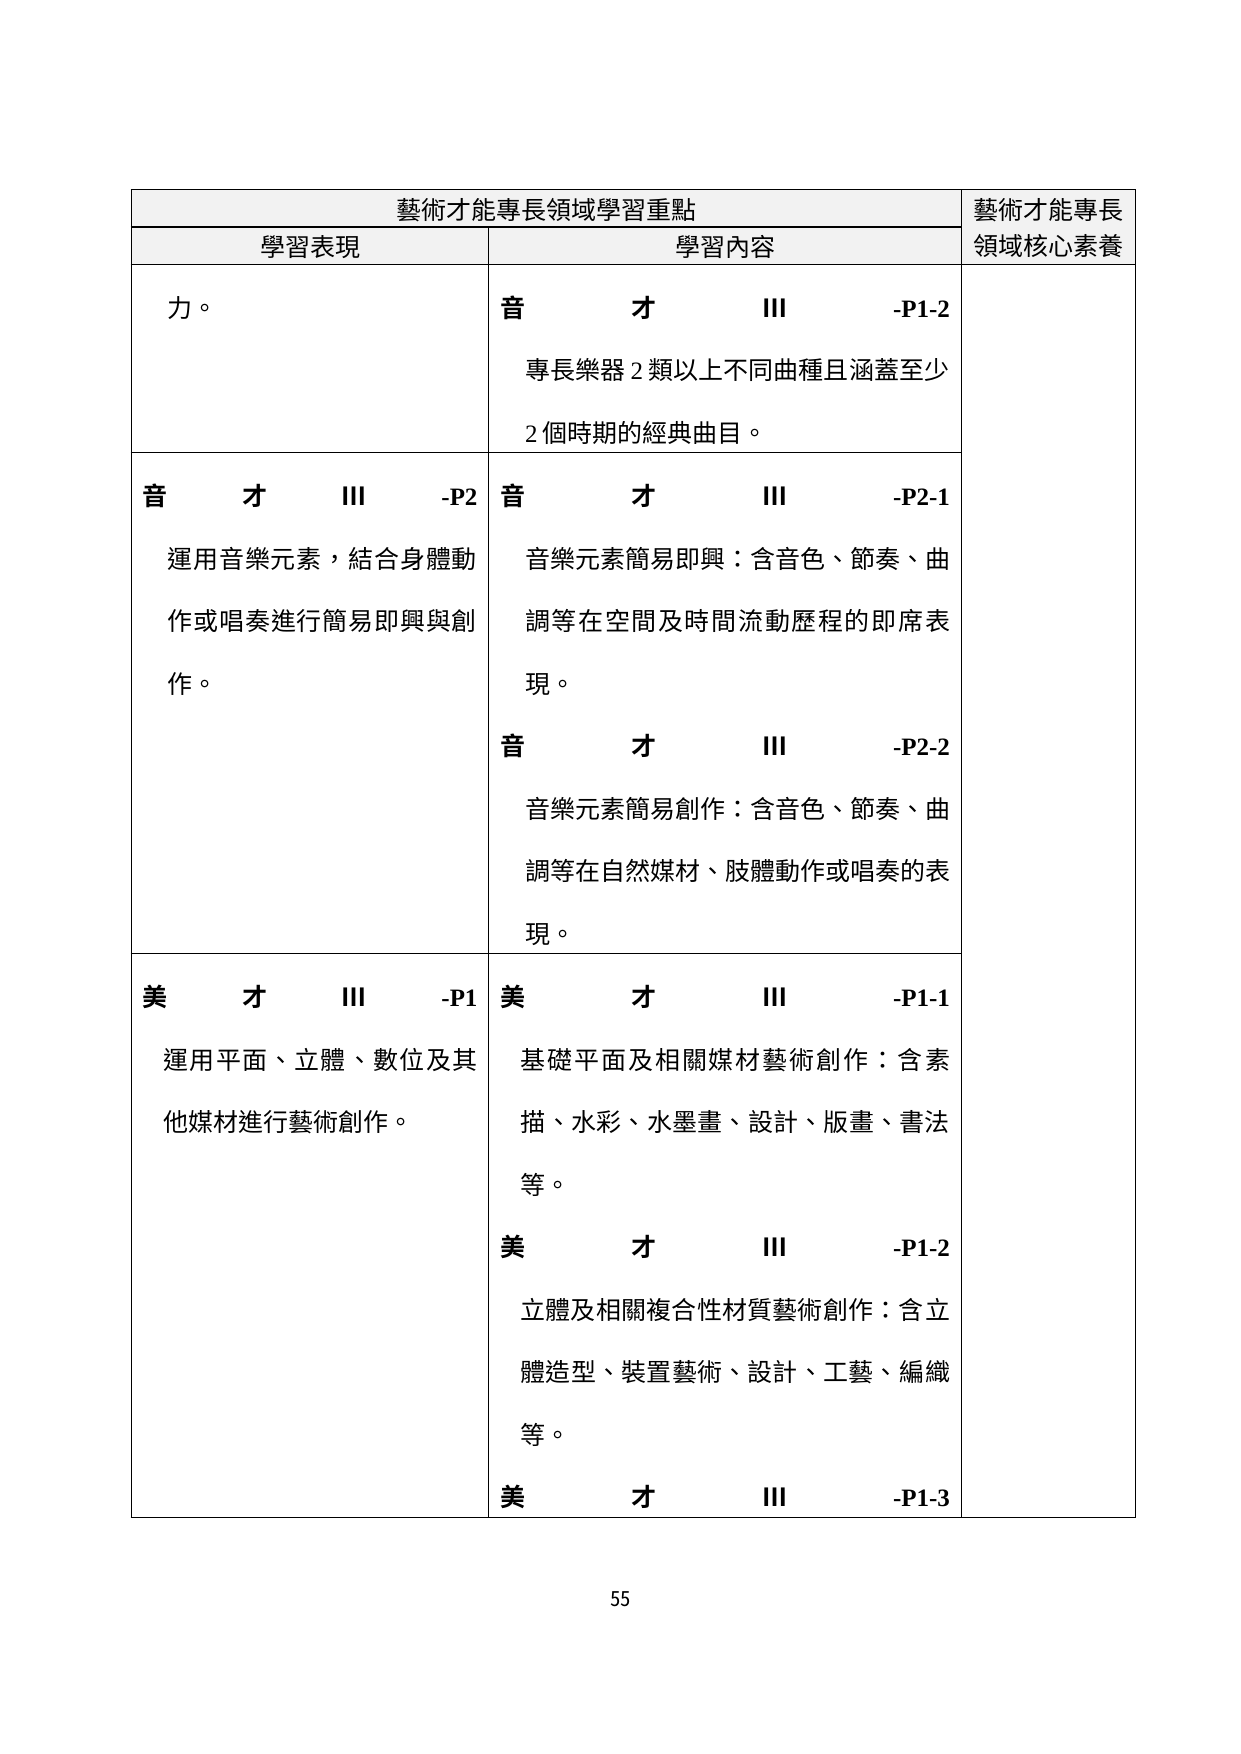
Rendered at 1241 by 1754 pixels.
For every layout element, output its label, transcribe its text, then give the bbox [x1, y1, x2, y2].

table_cell 音才Ⅲ-P1-2 專長樂器2類以上不同曲種且涵蓋至少2個時期的經典曲目。 [489, 265, 961, 452]
table_header 藝術才能專長領域核心素養 [962, 190, 1135, 264]
table_cell 美才Ⅲ-P1-1 基礎平面及相關媒材藝術創作：含素描、水彩、水墨畫、設計、版畫、書法等。 美才Ⅲ-P1-2 立體及相關複合性材質藝術創作：含立體造型、裝置藝術、設計、工藝、編織等。 美才Ⅲ-P1-3 [489, 954, 961, 1517]
table_cell [962, 265, 1135, 1517]
table_header 藝術才能專長領域學習重點 [132, 190, 961, 226]
table_cell 美才Ⅲ-P1 運用平面、立體、數位及其他媒材進行藝術創作。 [132, 954, 488, 1517]
table_cell 學習表現 [132, 228, 488, 264]
table_cell 學習內容 [489, 228, 961, 264]
table_cell 音才Ⅲ-P2-1 音樂元素簡易即興：含音色、節奏、曲調等在空間及時間流動歷程的即席表現。 音才Ⅲ-P2-2 音樂元素簡易創作：含音色、節奏、曲調等在自然媒材、肢體動作或唱奏的表現。 [489, 453, 961, 953]
table_cell 力。 [132, 265, 488, 452]
table_cell 音才Ⅲ-P2 運用音樂元素，結合身體動作或唱奏進行簡易即興與創作。 [132, 453, 488, 953]
